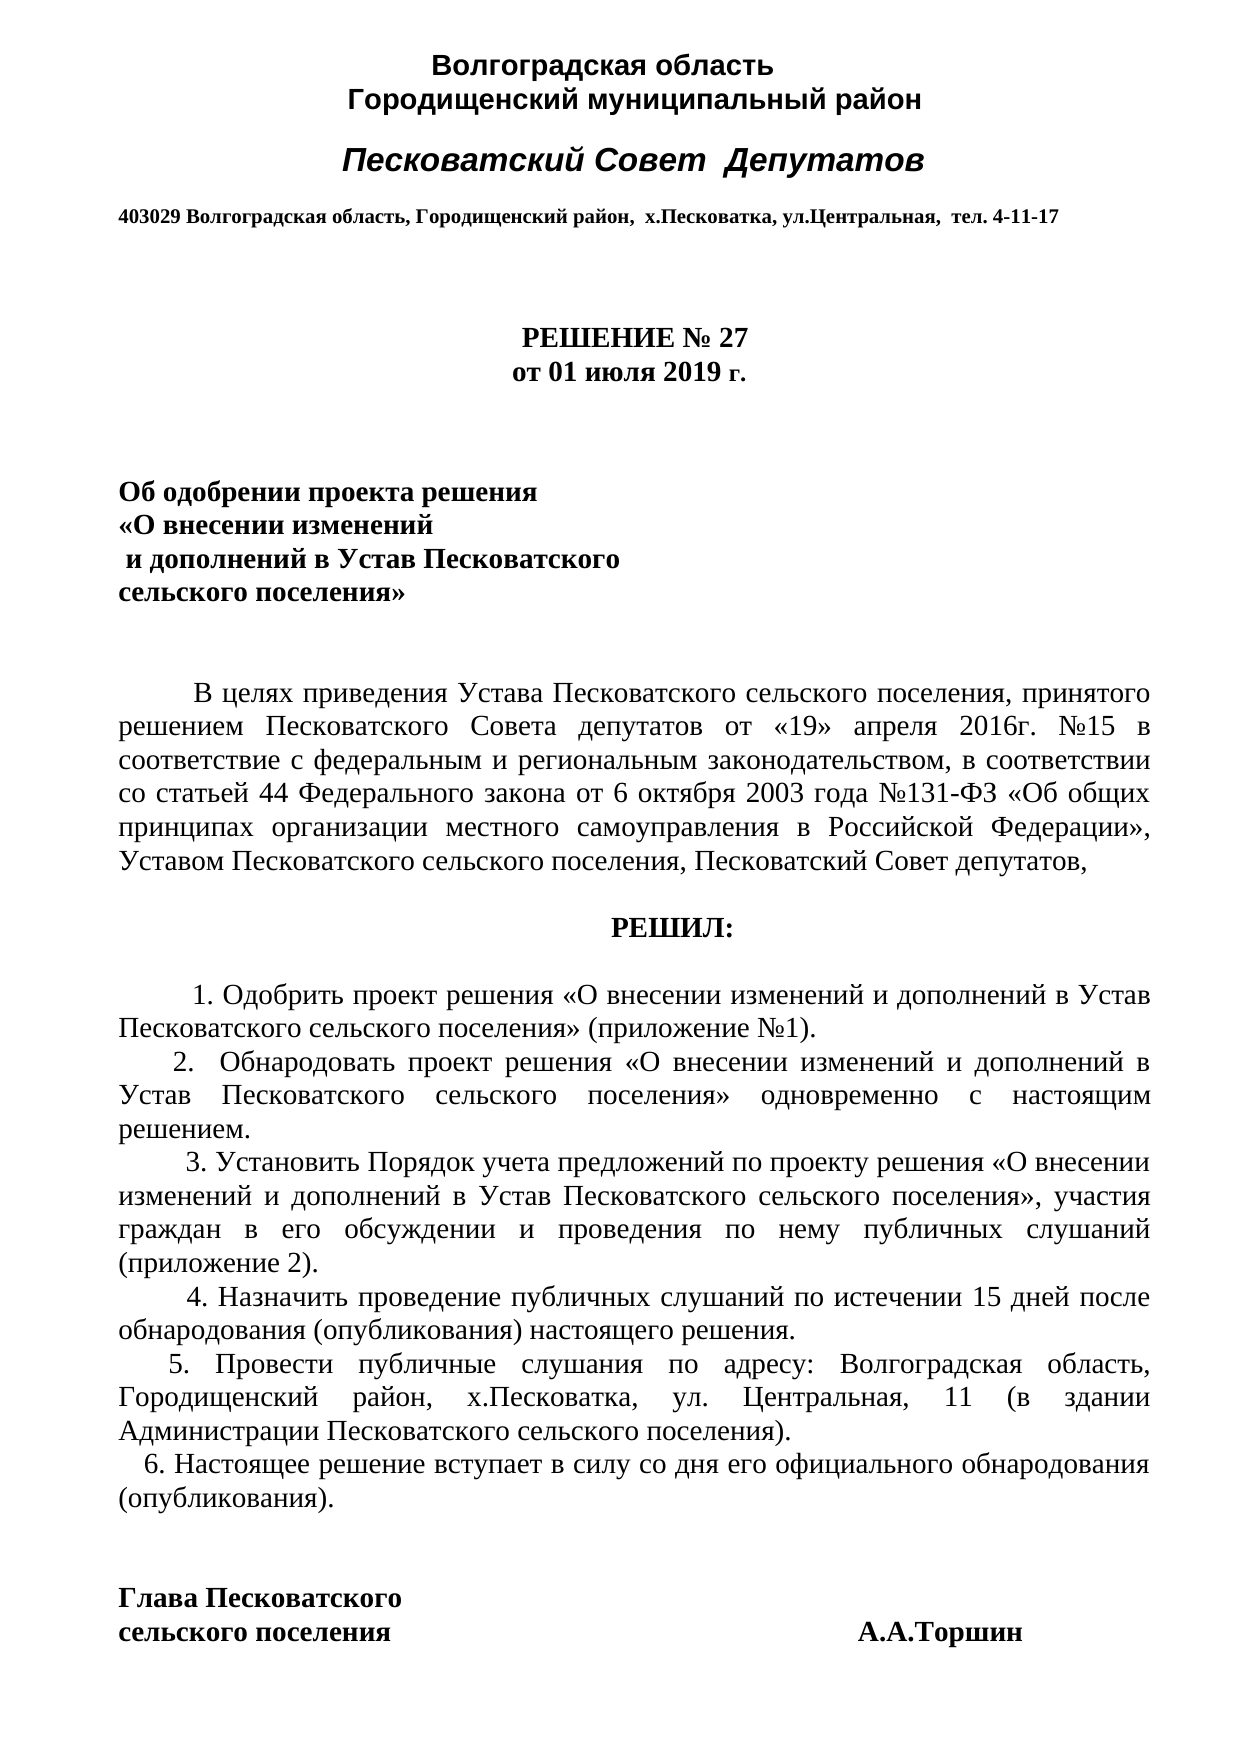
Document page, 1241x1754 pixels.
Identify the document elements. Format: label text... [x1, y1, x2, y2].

text 4. Назначить проведение публичных слушаний по истечении 15 дней после обнародования (опубликования) настоящего решения. [118, 1279, 1152, 1346]
text 5. Провести публичные слушания по адресу: Волгоградская область, Городищенский район, х.Песковатка, ул. Центральная, 11 (в здании Администрации Песковатского сельского поселения). [118, 1346, 1152, 1446]
subtitle Песковатский Совет Депутатов [118, 140, 1152, 179]
text РЕШЕНИЕ № 27 [118, 320, 1152, 354]
subtitle 403029 Волгоградская область, Городищенский район, х.Песковатка, ул.Центральная, тел. 4-11-17 [118, 204, 1152, 228]
text РЕШИЛ: [118, 910, 1152, 943]
text Об одобрении проекта решения [118, 474, 1152, 507]
text 2. Обнародовать проект решения «О внесении изменений и дополнений в Устав Песковатского сельского поселения» одновременно с настоящим решением. [118, 1044, 1152, 1144]
text Глава Песковатского [118, 1581, 1152, 1614]
text 3. Установить Порядок учета предложений по проекту решения «О внесении изменений и дополнений в Устав Песковатского сельского поселения», участия граждан в его обсуждении и проведения по нему публичных слушаний (приложение 2). [118, 1144, 1152, 1279]
text сельского поселения» [118, 574, 1152, 608]
text и дополнений в Устав Песковатского [118, 541, 1152, 574]
text В целях приведения Устава Песковатского сельского поселения, принятого решением Песковатского Совета депутатов от «19» апреля 2016г. №15 в соответствие с федеральным и региональным законодательством, в соответствии со статьей 44 Федерального закона от 6 октября 2003 года №131-ФЗ «Об общих принципах организации местного самоуправления в Российской Федерации», Уставом Песковатского сельского поселения, Песковатский Совет депутатов, [118, 675, 1152, 876]
text 1. Одобрить проект решения «О внесении изменений и дополнений в Устав Песковатского сельского поселения» (приложение №1). [118, 977, 1152, 1044]
text сельского поселения А.А.Торшин [118, 1614, 1152, 1648]
subtitle Волгоградская область [62, 48, 1152, 82]
text Городищенский муниципальный район [118, 82, 1152, 115]
text 6. Настоящее решение вступает в силу со дня его официального обнародования (опубликования). [118, 1446, 1152, 1513]
text «О внесении изменений [118, 507, 1152, 541]
text от 01 июля 2019 г. [118, 354, 1152, 387]
